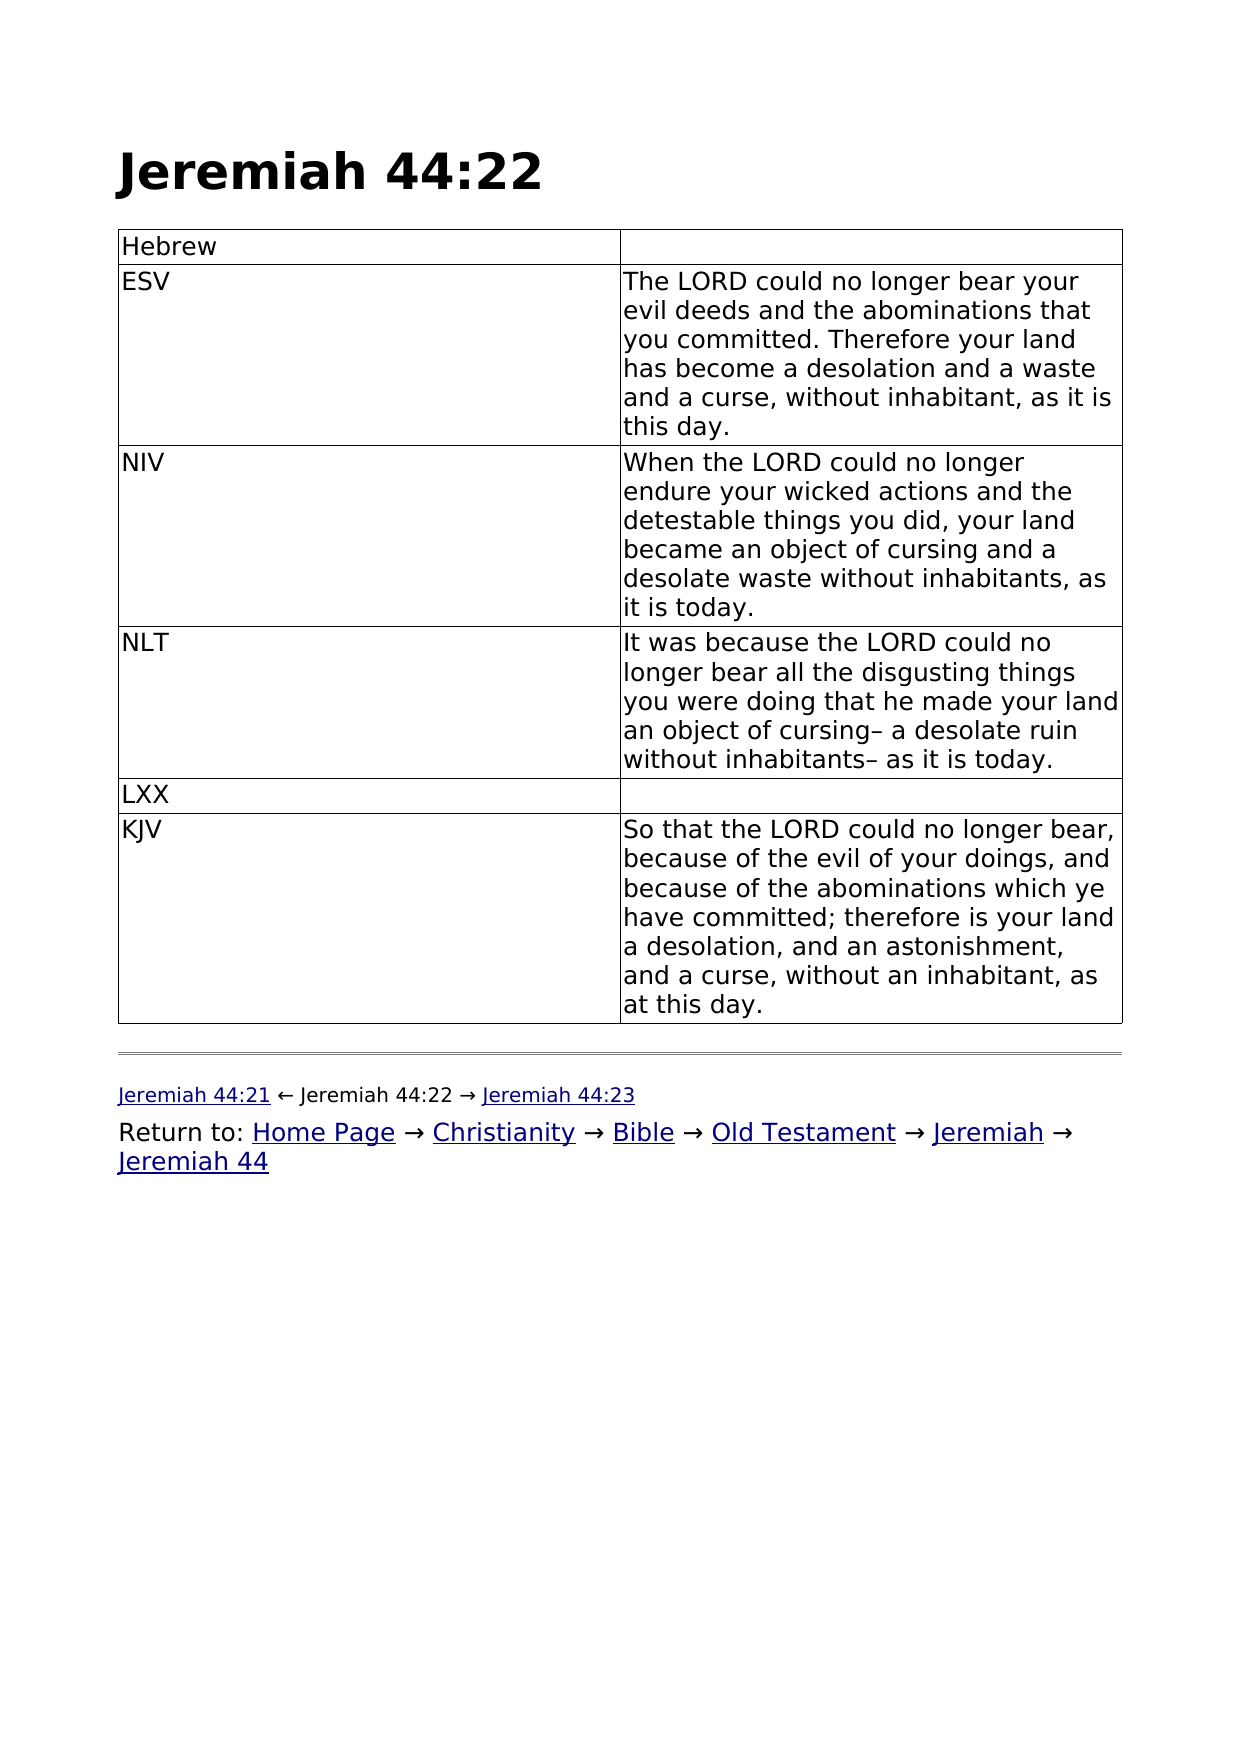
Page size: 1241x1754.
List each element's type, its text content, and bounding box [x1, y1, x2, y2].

table_cell KJV [119, 814, 620, 1023]
table_cell NIV [119, 446, 620, 626]
table_header [621, 230, 1122, 264]
subtitle Jeremiah 44:22 [118, 143, 1122, 201]
text Return to: Home Page → Christianity → Bible → Old Testament → Jeremiah → Jeremiah 44 [118, 1118, 1122, 1176]
table_cell It was because the LORD could no longer bear all the disgusting things you were doing that he made your land an object of cursing– a desolate ruin without inhabitants– as it is today. [621, 627, 1122, 777]
table_header Hebrew [119, 230, 620, 264]
table_cell The LORD could no longer bear your evil deeds and the abominations that you committed. Therefore your land has become a desolation and a waste and a curse, without inhabitant, as it is this day. [621, 265, 1122, 445]
table_cell [621, 779, 1122, 812]
table_cell ESV [119, 265, 620, 445]
text Jeremiah 44:21 ← Jeremiah 44:22 → Jeremiah 44:23 [118, 1084, 1122, 1118]
table_cell NLT [119, 627, 620, 777]
table_cell LXX [119, 779, 620, 812]
table_cell So that the LORD could no longer bear, because of the evil of your doings, and because of the abominations which ye have committed; therefore is your land a desolation, and an astonishment, and a curse, without an inhabitant, as at this day. [621, 814, 1122, 1023]
table_cell When the LORD could no longer endure your wicked actions and the detestable things you did, your land became an object of cursing and a desolate waste without inhabitants, as it is today. [621, 446, 1122, 626]
